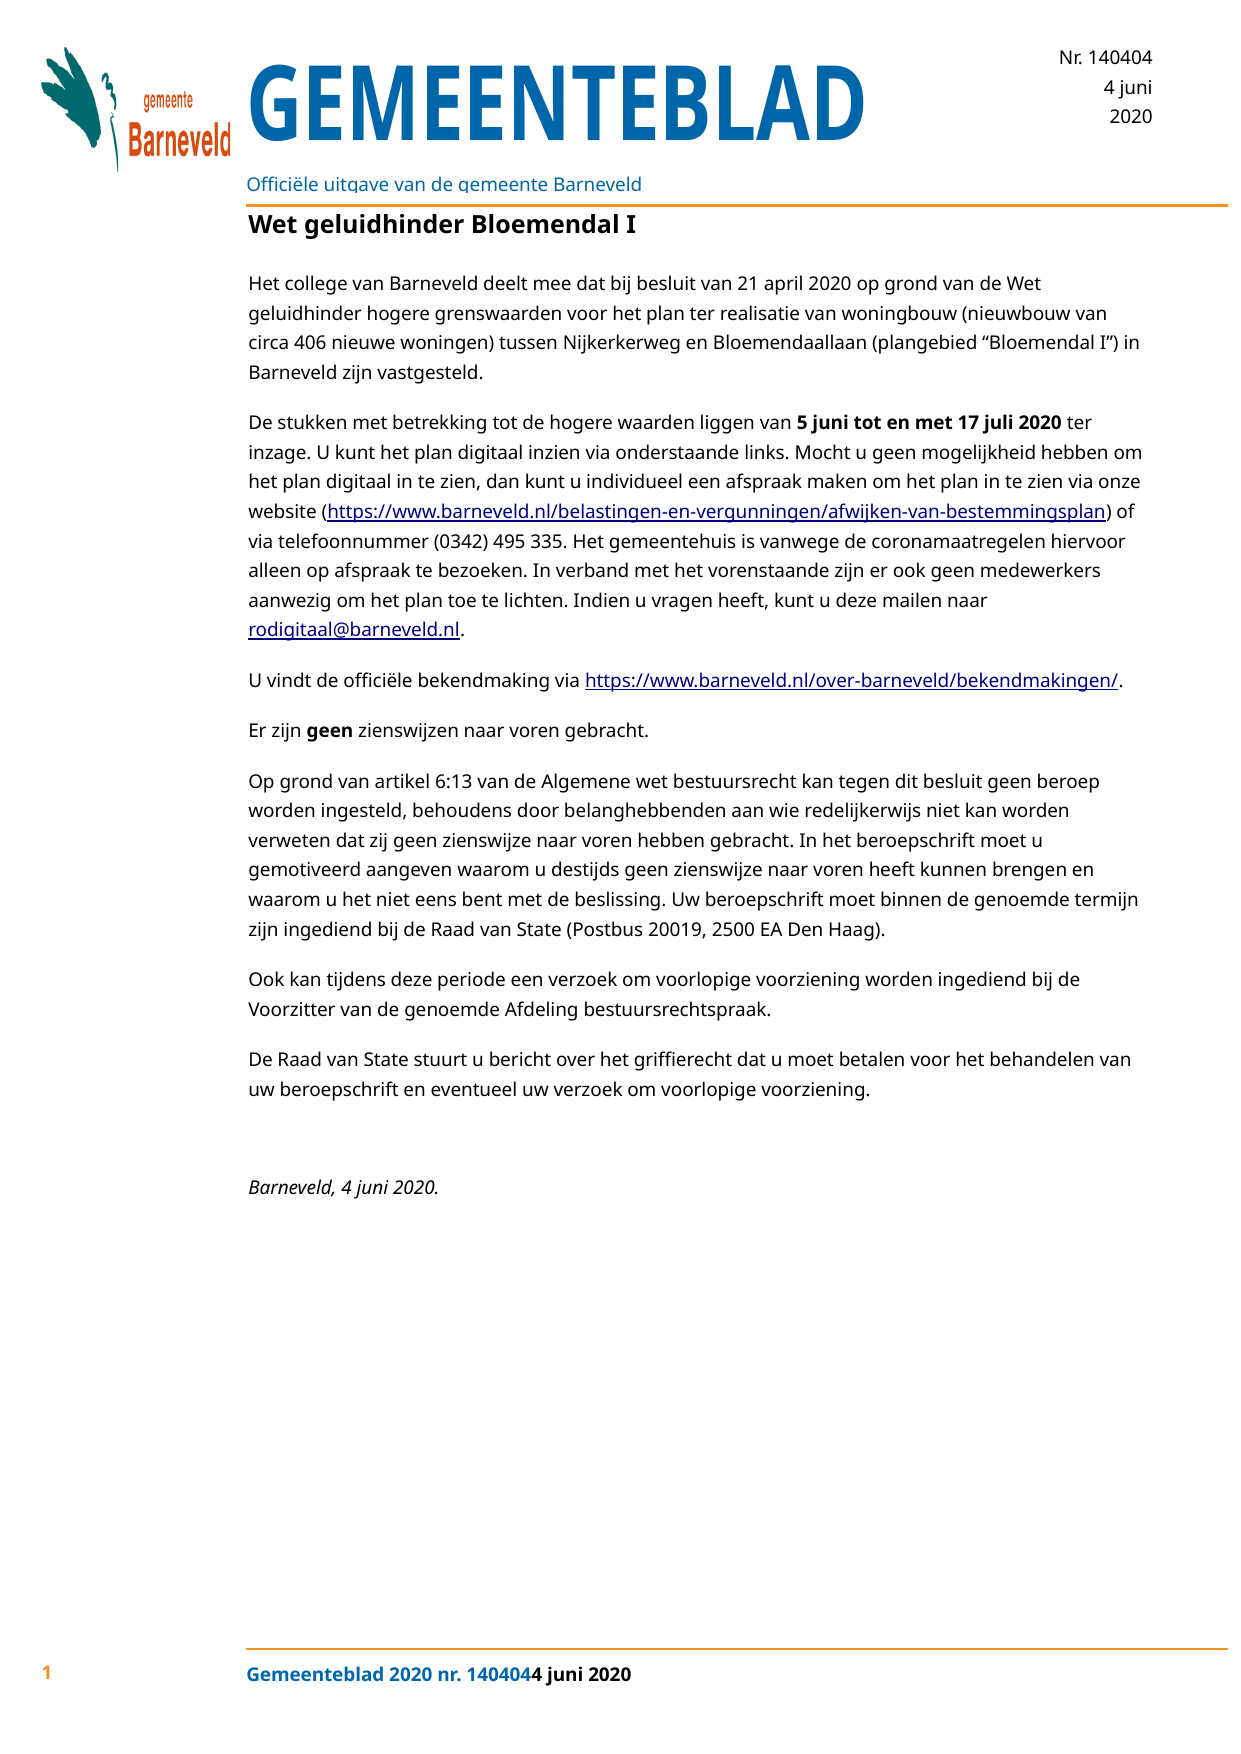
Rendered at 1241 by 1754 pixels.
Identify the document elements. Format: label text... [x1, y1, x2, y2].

text Op grond van artikel 6:13 van de Algemene wet bestuursrecht kan tegen dit besluit geen beroep worden ingesteld, behoudens door belanghebbenden aan wie redelijkerwijs niet kan worden verweten dat zij geen zienswijze naar voren hebben gebracht. In het beroepschrift moet u gemotiveerd aangeven waarom u destijds geen zienswijze naar voren heeft kunnen brengen en waarom u het niet eens bent met de beslissing. Uw beroepschrift moet binnen de genoemde termijn zijn ingediend bij de Raad van State (Postbus 20019, 2500 EA Den Haag). [248, 768, 1152, 941]
text De Raad van State stuurt u bericht over het griffierecht dat u moet betalen voor het behandelen van uw beroepschrift en eventueel uw verzoek om voorlopige voorziening. [248, 1046, 1152, 1101]
text Wet geluidhinder Bloemendal I [248, 207, 1152, 241]
picture [41, 47, 231, 172]
text Barneveld, 4 juni 2020. [248, 1174, 1152, 1200]
text De stukken met betrekking tot de hogere waarden liggen van 5 juni tot en met 17 juli 2020 ter inzage. U kunt het plan digitaal inzien via onderstaande links. Mocht u geen mogelijkheid hebben om het plan digitaal in te zien, dan kunt u individueel een afspraak maken om het plan in te zien via onze website (https://www.barneveld.nl/belastingen-en-vergunningen/afwijken-van-bestemmingsplan) of via telefoonnummer (0342) 495 335. Het gemeentehuis is vanwege de coronamaatregelen hiervoor alleen op afspraak te bezoeken. In verband met het vorenstaande zijn er ook geen medewerkers aanwezig om het plan toe te lichten. Indien u vragen heeft, kunt u deze mailen naar rodigitaal@barneveld.nl. [248, 409, 1152, 642]
text Ook kan tijdens deze periode een verzoek om voorlopige voorziening worden ingediend bij de Voorzitter van de genoemde Afdeling bestuursrechtspraak. [248, 966, 1152, 1021]
text U vindt de officiële bekendmaking via https://www.barneveld.nl/over-barneveld/bekendmakingen/. [248, 667, 1152, 693]
text Er zijn geen zienswijzen naar voren gebracht. [248, 717, 1152, 743]
text Het college van Barneveld deelt mee dat bij besluit van 21 april 2020 op grond van de Wet geluidhinder hogere grenswaarden voor het plan ter realisatie van woningbouw (nieuwbouw van circa 406 nieuwe woningen) tussen Nijkerkerweg en Bloemendaallaan (plangebied “Bloemendal I”) in Barneveld zijn vastgesteld. [248, 270, 1152, 385]
